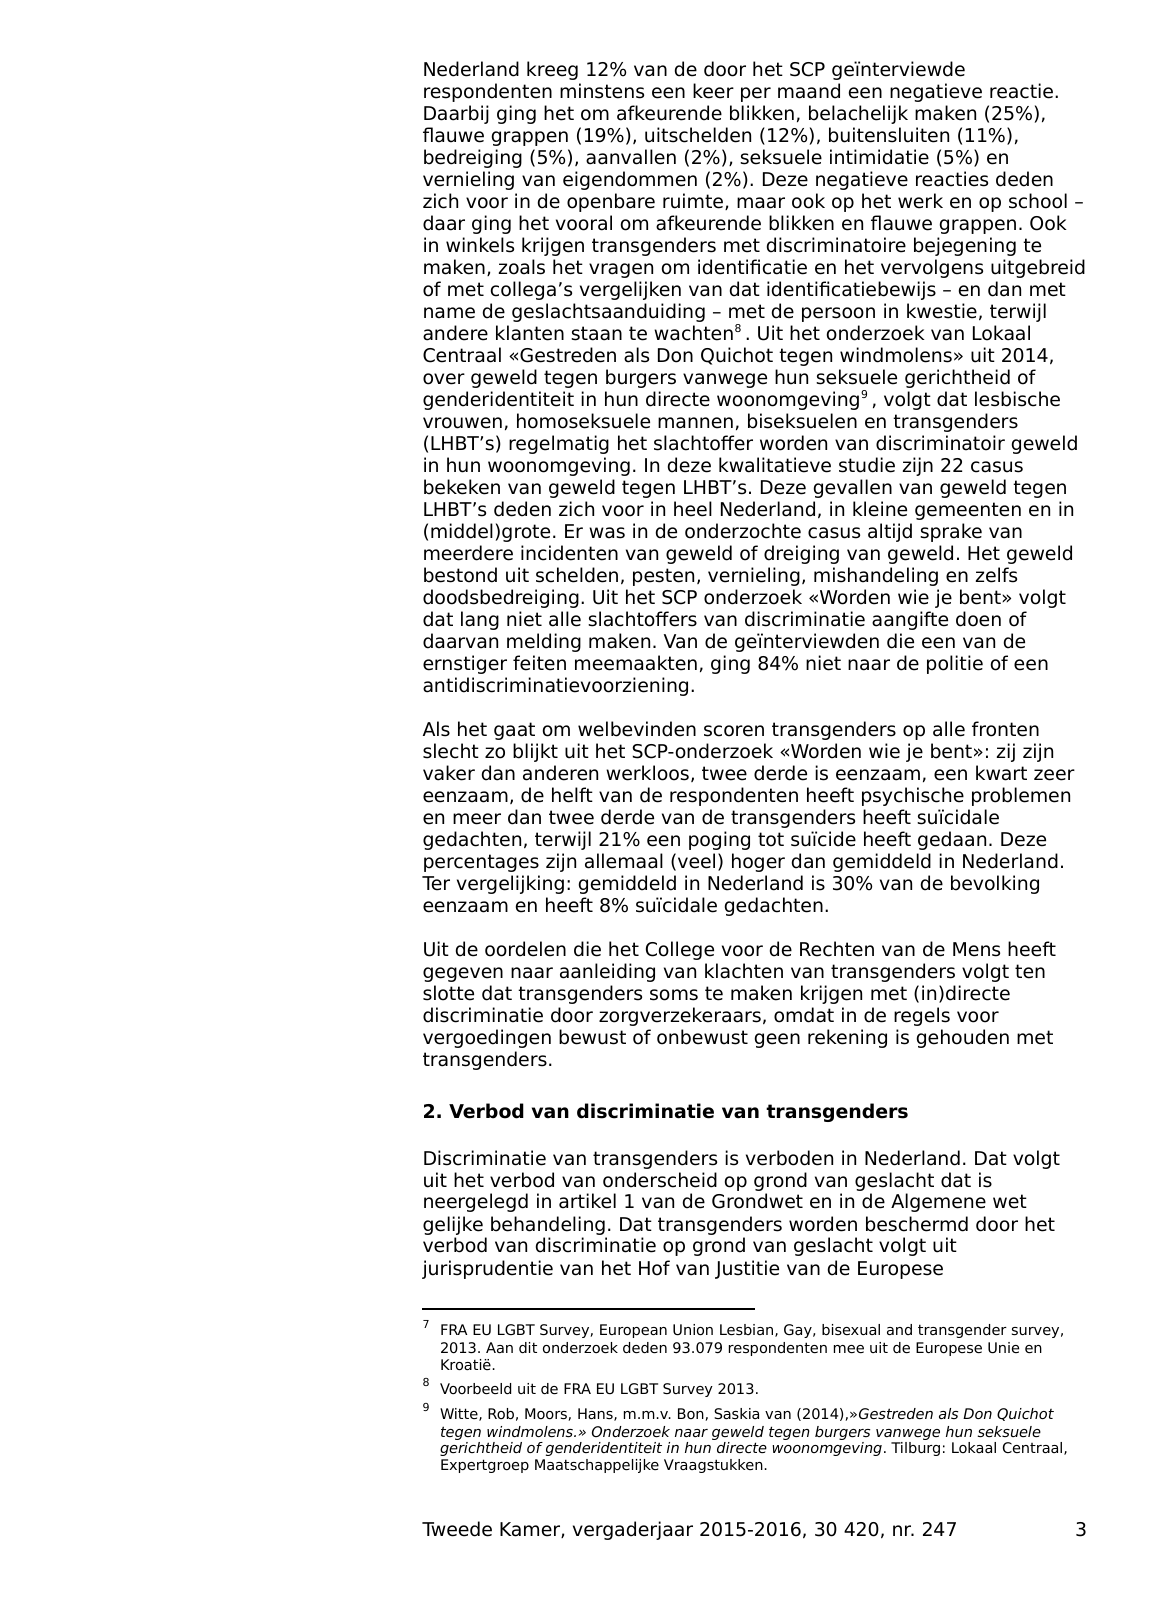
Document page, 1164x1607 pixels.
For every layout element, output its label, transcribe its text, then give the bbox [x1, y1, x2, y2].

text Uit de oordelen die het College voor de Rechten van de Mens heeft gegeven naar aanleiding van klachten van transgenders volgt ten slotte dat transgenders soms te maken krijgen met (in)directe discriminatie door zorgverzekeraars, omdat in de regels voor vergoedingen bewust of onbewust geen rekening is gehouden met transgenders. [422, 939, 1087, 1071]
text Discriminatie van transgenders is verboden in Nederland. Dat volgt uit het verbod van onderscheid op grond van geslacht dat is neergelegd in artikel 1 van de Grondwet en in de Algemene wet gelijke behandeling. Dat transgenders worden beschermd door het verbod van discriminatie op grond van geslacht volgt uit jurisprudentie van het Hof van Justitie van de Europese [422, 1147, 1087, 1279]
text Nederland kreeg 12% van de door het SCP geïnterviewde respondenten minstens een keer per maand een negatieve reactie. Daarbij ging het om afkeurende blikken, belachelijk maken (25%), flauwe grappen (19%), uitschelden (12%), buitensluiten (11%), bedreiging (5%), aanvallen (2%), seksuele intimidatie (5%) en vernieling van eigendommen (2%). Deze negatieve reacties deden zich voor in de openbare ruimte, maar ook op het werk en op school – daar ging het vooral om afkeurende blikken en flauwe grappen. Ook in winkels krijgen transgenders met discriminatoire bejegening te maken, zoals het vragen om identificatie en het vervolgens uitgebreid of met collega’s vergelijken van dat identificatiebewijs – en dan met name de geslachtsaanduiding – met de persoon in kwestie, terwijl andere klanten staan te wachten. Uit het onderzoek van Lokaal Centraal «Gestreden als Don Quichot tegen windmolens» uit 2014, over geweld tegen burgers vanwege hun seksuele gerichtheid of genderidentiteit in hun directe woonomgeving, volgt dat lesbische vrouwen, homoseksuele mannen, biseksuelen en transgenders (LHBT’s) regelmatig het slachtoffer worden van discriminatoir geweld in hun woonomgeving. In deze kwalitatieve studie zijn 22 casus bekeken van geweld tegen LHBT’s. Deze gevallen van geweld tegen LHBT’s deden zich voor in heel Nederland, in kleine gemeenten en in (middel)grote. Er was in de onderzochte casus altijd sprake van meerdere incidenten van geweld of dreiging van geweld. Het geweld bestond uit schelden, pesten, vernieling, mishandeling en zelfs doodsbedreiging. Uit het SCP onderzoek «Worden wie je bent» volgt dat lang niet alle slachtoffers van discriminatie aangifte doen of daarvan melding maken. Van de geïnterviewden die een van de ernstiger feiten meemaakten, ging 84% niet naar de politie of een antidiscriminatievoorziening. [422, 59, 1087, 696]
subtitle 2. Verbod van discriminatie van transgenders [422, 1101, 1087, 1122]
text FRA EU LGBT Survey, European Union Lesbian, Gay, bisexual and transgender survey, 2013. Aan dit onderzoek deden 93.079 respondenten mee uit de Europese Unie en Kroatië. [422, 1318, 1087, 1374]
text Als het gaat om welbevinden scoren transgenders op alle fronten slecht zo blijkt uit het SCP-onderzoek «Worden wie je bent»: zij zijn vaker dan anderen werkloos, twee derde is eenzaam, een kwart zeer eenzaam, de helft van de respondenten heeft psychische problemen en meer dan twee derde van de transgenders heeft suïcidale gedachten, terwijl 21% een poging tot suïcide heeft gedaan. Deze percentages zijn allemaal (veel) hoger dan gemiddeld in Nederland. Ter vergelijking: gemiddeld in Nederland is 30% van de bevolking eenzaam en heeft 8% suïcidale gedachten. [422, 719, 1087, 916]
text Voorbeeld uit de FRA EU LGBT Survey 2013. [422, 1377, 1087, 1399]
text Witte, Rob, Moors, Hans, m.m.v. Bon, Saskia van (2014),»Gestreden als Don Quichot tegen windmolens.» Onderzoek naar geweld tegen burgers vanwege hun seksuele gerichtheid of genderidentiteit in hun directe woonomgeving. Tilburg: Lokaal Centraal, Expertgroep Maatschappelijke Vraagstukken. [422, 1402, 1087, 1474]
